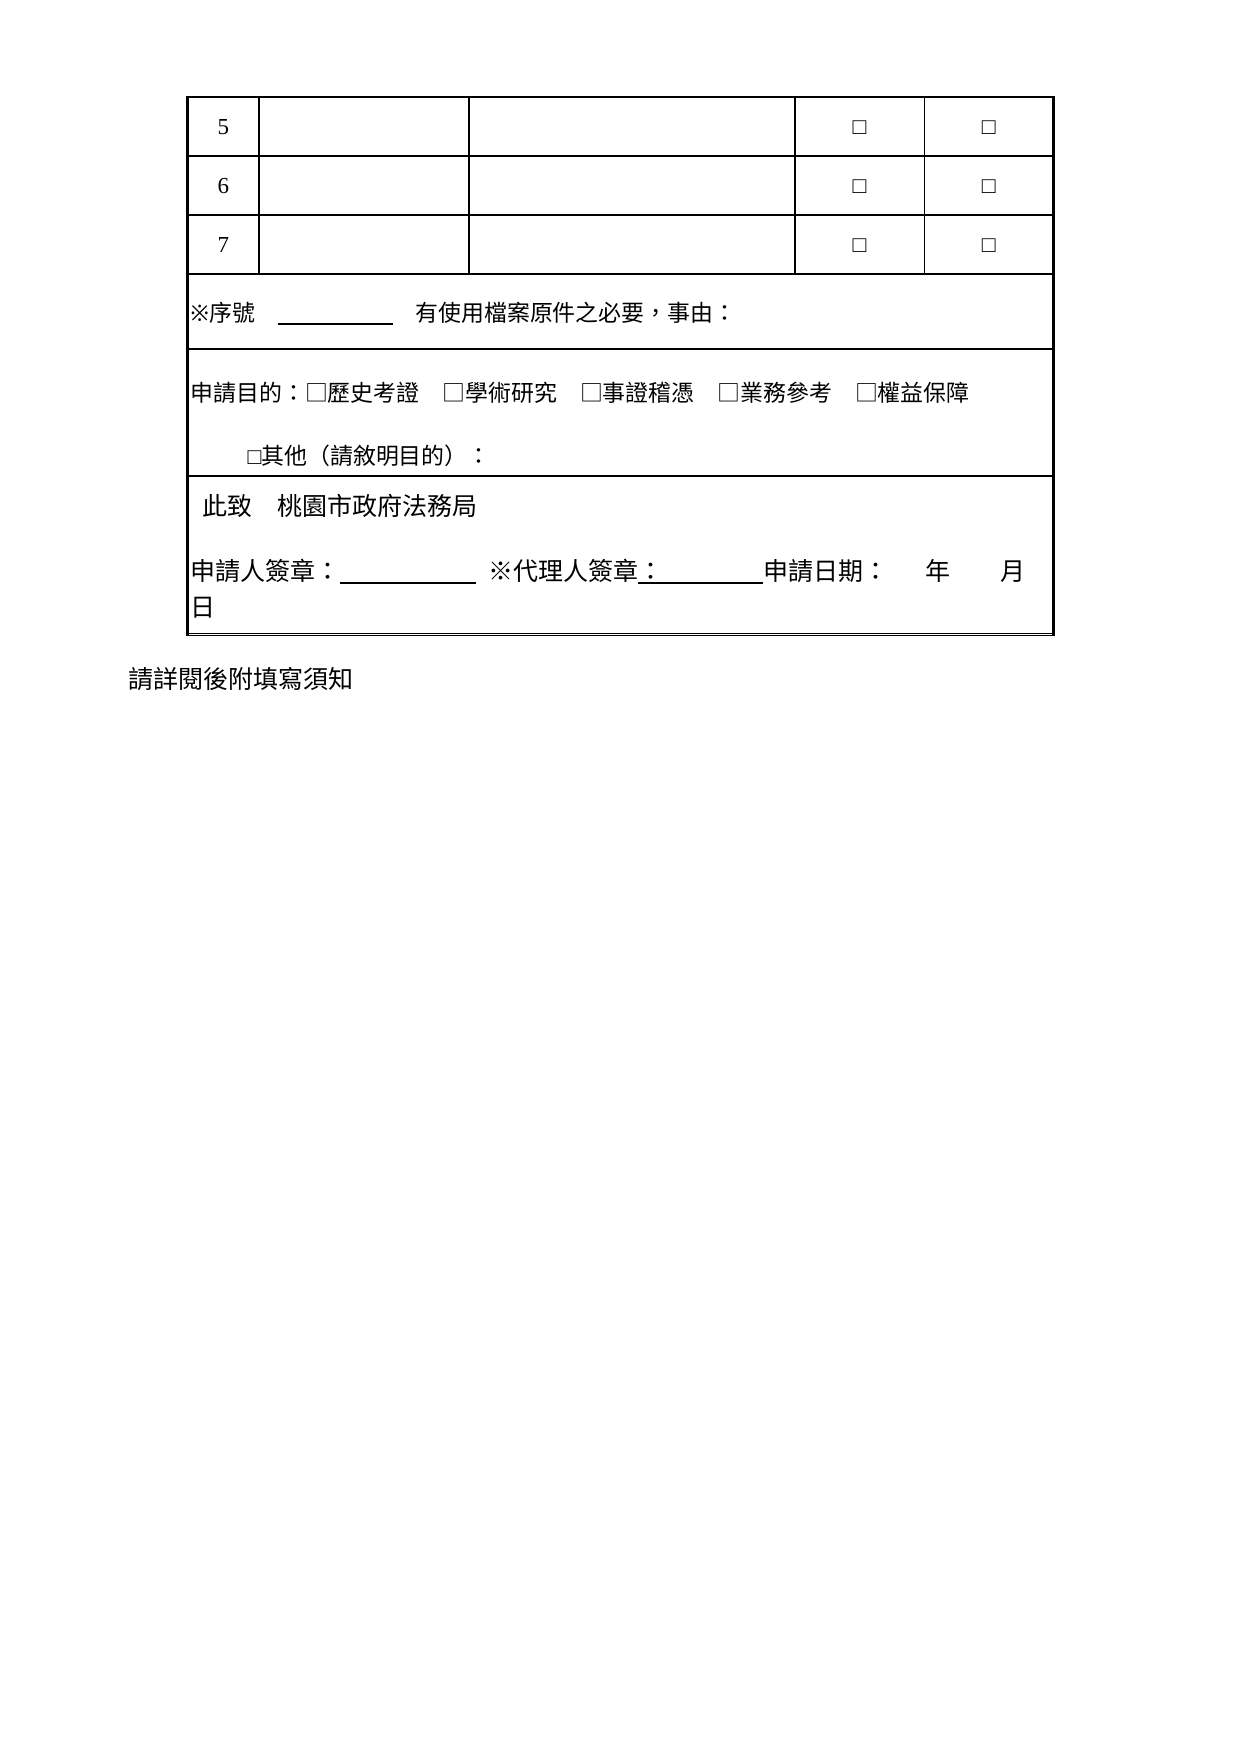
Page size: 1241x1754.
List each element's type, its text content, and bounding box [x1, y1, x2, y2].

table_cell [470, 216, 794, 273]
table_cell [260, 98, 468, 155]
table_cell □ [796, 157, 924, 214]
table_cell ※序號 有使用檔案原件之必要，事由： [189, 275, 1052, 348]
table_cell [470, 157, 794, 214]
table_cell □ [925, 216, 1052, 273]
table_cell [470, 98, 794, 155]
table_cell □ [796, 216, 924, 273]
table_cell □ [925, 98, 1052, 155]
table_cell 6 [189, 157, 258, 214]
table_cell 此致 桃園市政府法務局 申請人簽章： ※代理人簽章： 申請日期： 年 月 日 [189, 477, 1052, 632]
table_cell □ [796, 98, 924, 155]
table_cell 7 [189, 216, 258, 273]
table_cell [260, 157, 468, 214]
table_cell 5 [189, 98, 258, 155]
table_cell [260, 216, 468, 273]
table_cell 申請目的：□歷史考證 □學術研究 □事證稽憑 □業務參考 □權益保障 □其他（請敘明目的）： [189, 350, 1052, 475]
table_cell □ [925, 157, 1052, 214]
text 請詳閱後附填寫須知 [128, 636, 1053, 698]
